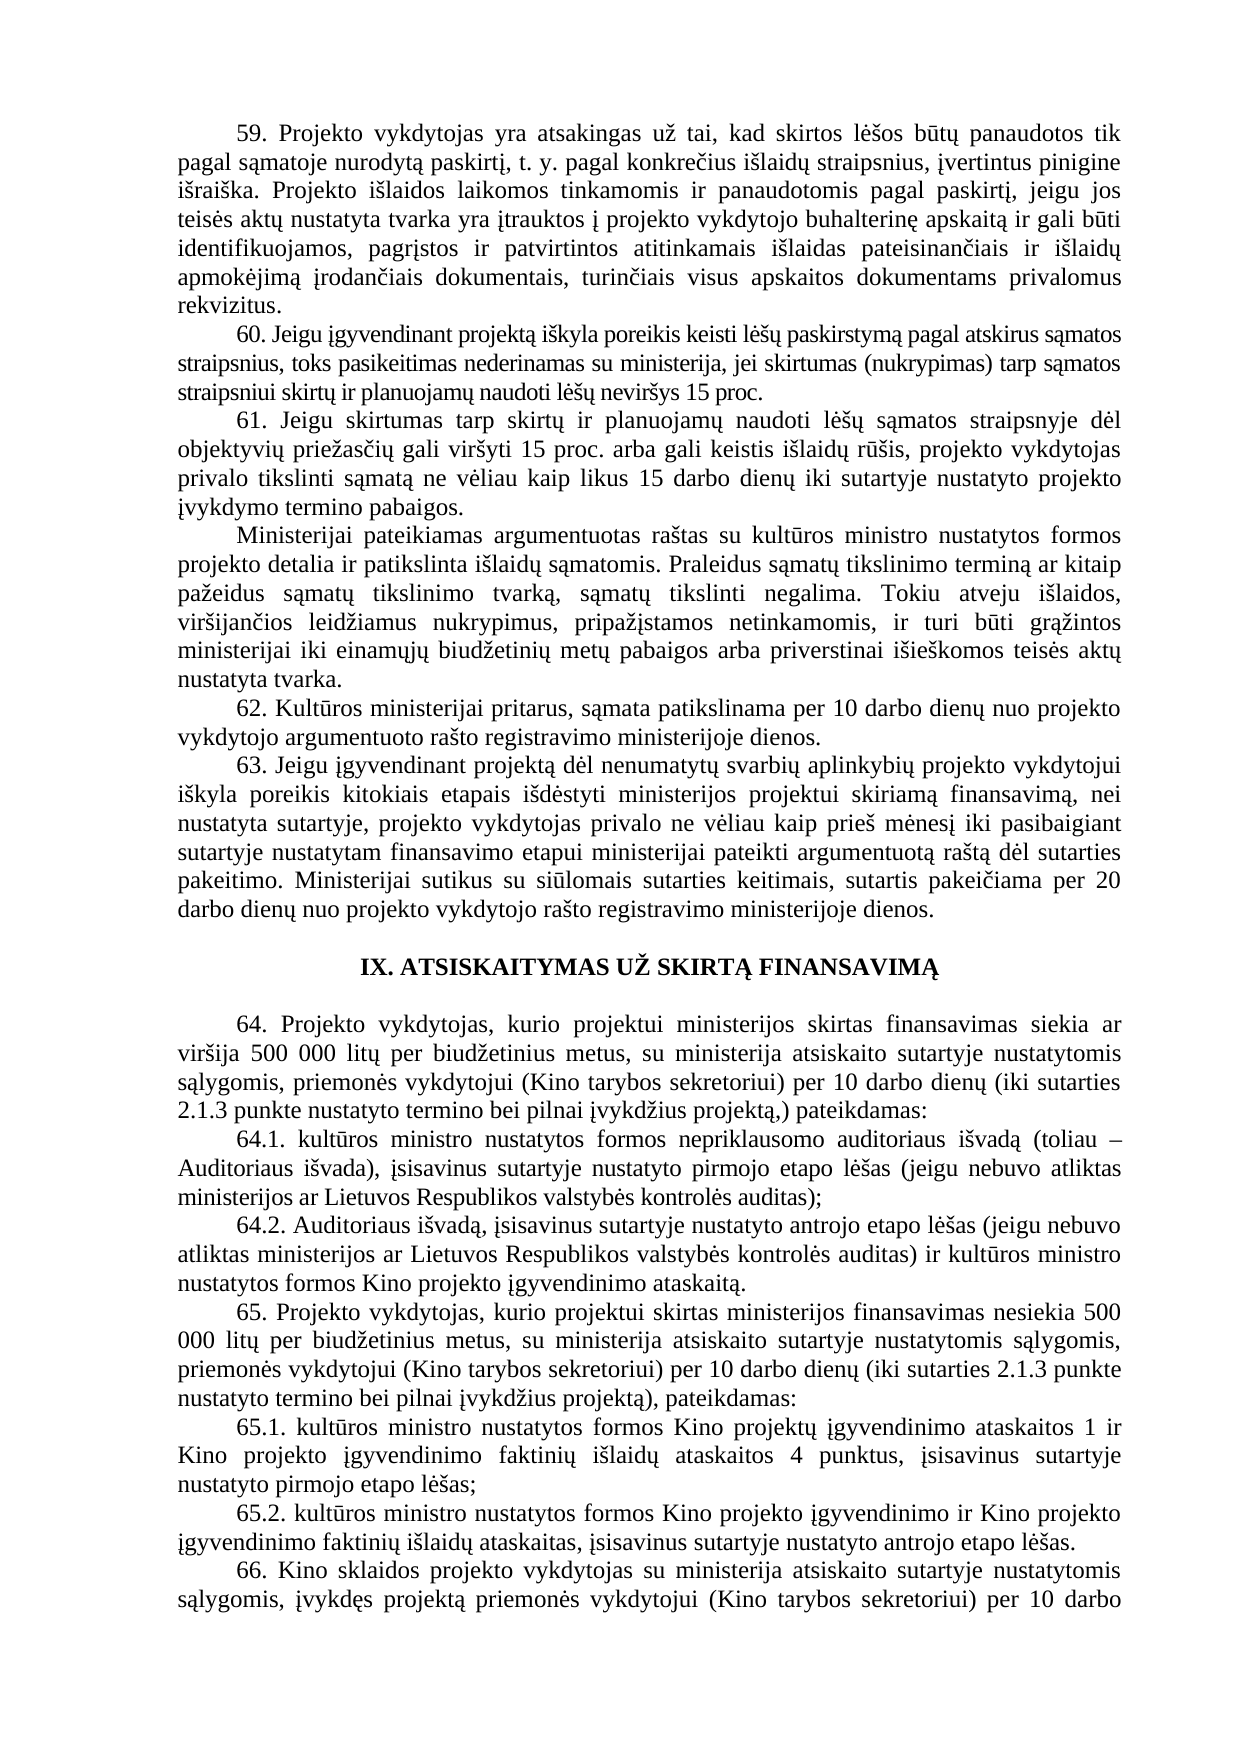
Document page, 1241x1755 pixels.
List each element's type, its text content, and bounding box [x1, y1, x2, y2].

text 64. Projekto vykdytojas, kurio projektui ministerijos skirtas finansavimas siekia ar viršija 500 000 litų per biudžetinius metus, su ministerija atsiskaito sutartyje nustatytomis sąlygomis, priemonės vykdytojui (Kino tarybos sekretoriui) per 10 darbo dienų (iki sutarties 2.1.3 punkte nustatyto termino bei pilnai įvykdžius projektą,) pateikdamas: [177, 1009, 1122, 1124]
text 66. Kino sklaidos projekto vykdytojas su ministerija atsiskaito sutartyje nustatytomis sąlygomis, įvykdęs projektą priemonės vykdytojui (Kino tarybos sekretoriui) per 10 darbo [177, 1556, 1122, 1613]
text 65.2. kultūros ministro nustatytos formos Kino projekto įgyvendinimo ir Kino projekto įgyvendinimo faktinių išlaidų ataskaitas, įsisavinus sutartyje nustatyto antrojo etapo lėšas. [177, 1498, 1122, 1556]
text 60. Jeigu įgyvendinant projektą iškyla poreikis keisti lėšų paskirstymą pagal atskirus sąmatos straipsnius, toks pasikeitimas nederinamas su ministerija, jei skirtumas (nukrypimas) tarp sąmatos straipsniui skirtų ir planuojamų naudoti lėšų neviršys 15 proc. [177, 319, 1122, 406]
text 65.1. kultūros ministro nustatytos formos Kino projektų įgyvendinimo ataskaitos 1 ir Kino projekto įgyvendinimo faktinių išlaidų ataskaitos 4 punktus, įsisavinus sutartyje nustatyto pirmojo etapo lėšas; [177, 1412, 1122, 1498]
text Ministerijai pateikiamas argumentuotas raštas su kultūros ministro nustatytos formos projekto detalia ir patikslinta išlaidų sąmatomis. Praleidus sąmatų tikslinimo terminą ar kitaip pažeidus sąmatų tikslinimo tvarką, sąmatų tikslinti negalima. Tokiu atveju išlaidos, viršijančios leidžiamus nukrypimus, pripažįstamos netinkamomis, ir turi būti grąžintos ministerijai iki einamųjų biudžetinių metų pabaigos arba priverstinai išieškomos teisės aktų nustatyta tvarka. [177, 521, 1122, 693]
text IX. ATSISKAITYMAS UŽ SKIRTĄ FINANSAVIMĄ [177, 952, 1122, 981]
text 62. Kultūros ministerijai pritarus, sąmata patikslinama per 10 darbo dienų nuo projekto vykdytojo argumentuoto rašto registravimo ministerijoje dienos. [177, 693, 1122, 751]
text 65. Projekto vykdytojas, kurio projektui skirtas ministerijos finansavimas nesiekia 500 000 litų per biudžetinius metus, su ministerija atsiskaito sutartyje nustatytomis sąlygomis, priemonės vykdytojui (Kino tarybos sekretoriui) per 10 darbo dienų (iki sutarties 2.1.3 punkte nustatyto termino bei pilnai įvykdžius projektą), pateikdamas: [177, 1297, 1122, 1412]
text 61. Jeigu skirtumas tarp skirtų ir planuojamų naudoti lėšų sąmatos straipsnyje dėl objektyvių priežasčių gali viršyti 15 proc. arba gali keistis išlaidų rūšis, projekto vykdytojas privalo tikslinti sąmatą ne vėliau kaip likus 15 darbo dienų iki sutartyje nustatyto projekto įvykdymo termino pabaigos. [177, 406, 1122, 521]
text 63. Jeigu įgyvendinant projektą dėl nenumatytų svarbių aplinkybių projekto vykdytojui iškyla poreikis kitokiais etapais išdėstyti ministerijos projektui skiriamą finansavimą, nei nustatyta sutartyje, projekto vykdytojas privalo ne vėliau kaip prieš mėnesį iki pasibaigiant sutartyje nustatytam finansavimo etapui ministerijai pateikti argumentuotą raštą dėl sutarties pakeitimo. Ministerijai sutikus su siūlomais sutarties keitimais, sutartis pakeičiama per 20 darbo dienų nuo projekto vykdytojo rašto registravimo ministerijoje dienos. [177, 751, 1122, 923]
text 64.1. kultūros ministro nustatytos formos nepriklausomo auditoriaus išvadą (toliau – Auditoriaus išvada), įsisavinus sutartyje nustatyto pirmojo etapo lėšas (jeigu nebuvo atliktas ministerijos ar Lietuvos Respublikos valstybės kontrolės auditas); [177, 1124, 1122, 1211]
text 59. Projekto vykdytojas yra atsakingas už tai, kad skirtos lėšos būtų panaudotos tik pagal sąmatoje nurodytą paskirtį, t. y. pagal konkrečius išlaidų straipsnius, įvertintus pinigine išraiška. Projekto išlaidos laikomos tinkamomis ir panaudotomis pagal paskirtį, jeigu jos teisės aktų nustatyta tvarka yra įtrauktos į projekto vykdytojo buhalterinę apskaitą ir gali būti identifikuojamos, pagrįstos ir patvirtintos atitinkamais išlaidas pateisinančiais ir išlaidų apmokėjimą įrodančiais dokumentais, turinčiais visus apskaitos dokumentams privalomus rekvizitus. [177, 118, 1122, 319]
text 64.2. Auditoriaus išvadą, įsisavinus sutartyje nustatyto antrojo etapo lėšas (jeigu nebuvo atliktas ministerijos ar Lietuvos Respublikos valstybės kontrolės auditas) ir kultūros ministro nustatytos formos Kino projekto įgyvendinimo ataskaitą. [177, 1211, 1122, 1297]
